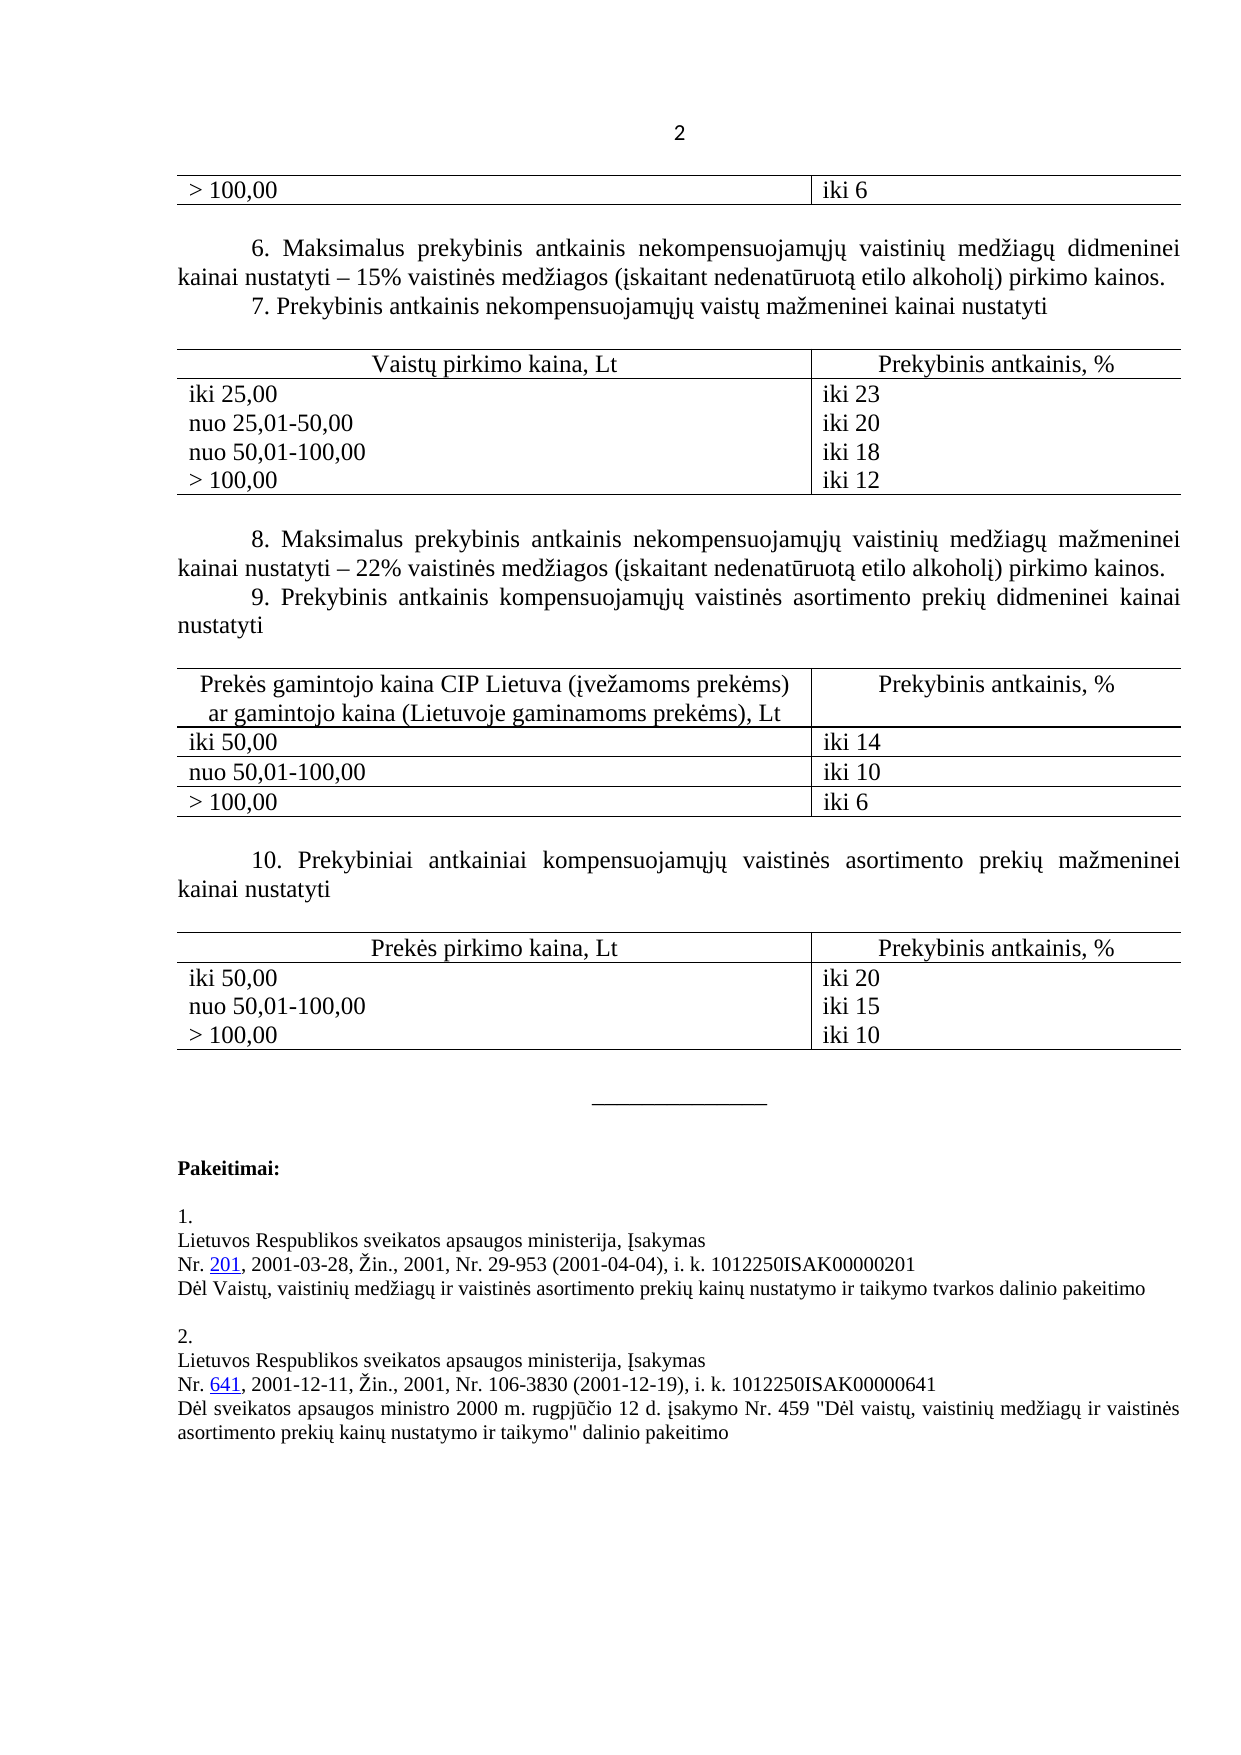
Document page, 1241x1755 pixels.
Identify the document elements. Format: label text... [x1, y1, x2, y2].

text 2. [177, 1324, 1181, 1348]
text 8. Maksimalus prekybinis antkainis nekompensuojamųjų vaistinių medžiagų mažmeninei kainai nustatyti – 22% vaistinės medžiagos (įskaitant nedenatūruotą etilo alkoholį) pirkimo kainos. [177, 524, 1181, 582]
table_cell > 100,00 [177, 176, 811, 204]
table_header Prekybinis antkainis, % [812, 933, 1181, 962]
table_cell iki 25,00 [177, 379, 811, 408]
text 6. Maksimalus prekybinis antkainis nekompensuojamųjų vaistinių medžiagų didmeninei kainai nustatyti – 15% vaistinės medžiagos (įskaitant nedenatūruotą etilo alkoholį) pirkimo kainos. [177, 233, 1181, 291]
table_cell iki 18 [812, 437, 1181, 466]
table_cell iki 10 [812, 1020, 1181, 1049]
table_cell iki 20 [812, 963, 1181, 991]
table_cell iki 50,00 [177, 963, 811, 991]
table_cell iki 20 [812, 408, 1181, 437]
table_cell > 100,00 [177, 1020, 811, 1049]
table_cell > 100,00 [177, 787, 811, 816]
table_cell iki 14 [812, 728, 1181, 756]
text 9. Prekybinis antkainis kompensuojamųjų vaistinės asortimento prekių didmeninei kainai nustatyti [177, 582, 1181, 639]
table_cell iki 10 [812, 757, 1181, 786]
table_cell nuo 50,01-100,00 [177, 757, 811, 786]
text ______________ [177, 1079, 1181, 1107]
text Lietuvos Respublikos sveikatos apsaugos ministerija, Įsakymas [177, 1228, 1181, 1252]
table_cell > 100,00 [177, 466, 811, 494]
text 1. [177, 1204, 1181, 1228]
table_cell nuo 50,01-100,00 [177, 437, 811, 466]
text Nr. 201, 2001-03-28, Žin., 2001, Nr. 29-953 (2001-04-04), i. k. 1012250ISAK00000201 [177, 1252, 1181, 1276]
table_header Prekės pirkimo kaina, Lt [177, 933, 811, 962]
text Dėl Vaistų, vaistinių medžiagų ir vaistinės asortimento prekių kainų nustatymo ir taikymo tvarkos dalinio pakeitimo [177, 1276, 1181, 1300]
text 7. Prekybinis antkainis nekompensuojamųjų vaistų mažmeninei kainai nustatyti [177, 291, 1181, 320]
text Lietuvos Respublikos sveikatos apsaugos ministerija, Įsakymas [177, 1348, 1181, 1372]
table_header Prekės gamintojo kaina CIP Lietuva (įvežamoms prekėms) ar gamintojo kaina (Lietuvoje gaminamoms prekėms), Lt [177, 669, 811, 726]
table_cell iki 50,00 [177, 728, 811, 756]
table_cell iki 6 [812, 787, 1181, 816]
table_cell nuo 50,01-100,00 [177, 991, 811, 1020]
table_cell nuo 25,01-50,00 [177, 408, 811, 437]
table_header Vaistų pirkimo kaina, Lt [177, 350, 811, 378]
table_cell iki 12 [812, 466, 1181, 494]
text 10. Prekybiniai antkainiai kompensuojamųjų vaistinės asortimento prekių mažmeninei kainai nustatyti [177, 846, 1181, 903]
table_cell iki 15 [812, 991, 1181, 1020]
table_cell iki 23 [812, 379, 1181, 408]
text Dėl sveikatos apsaugos ministro 2000 m. rugpjūčio 12 d. įsakymo Nr. 459 "Dėl vaistų, vaistinių medžiagų ir vaistinės asortimento prekių kainų nustatymo ir taikymo" dalinio pakeitimo [177, 1396, 1181, 1444]
text Pakeitimai: [177, 1156, 1181, 1179]
text Nr. 641, 2001-12-11, Žin., 2001, Nr. 106-3830 (2001-12-19), i. k. 1012250ISAK00000641 [177, 1372, 1181, 1396]
table_header Prekybinis antkainis, % [812, 669, 1181, 726]
table_header Prekybinis antkainis, % [812, 350, 1181, 378]
table_cell iki 6 [812, 176, 1181, 204]
